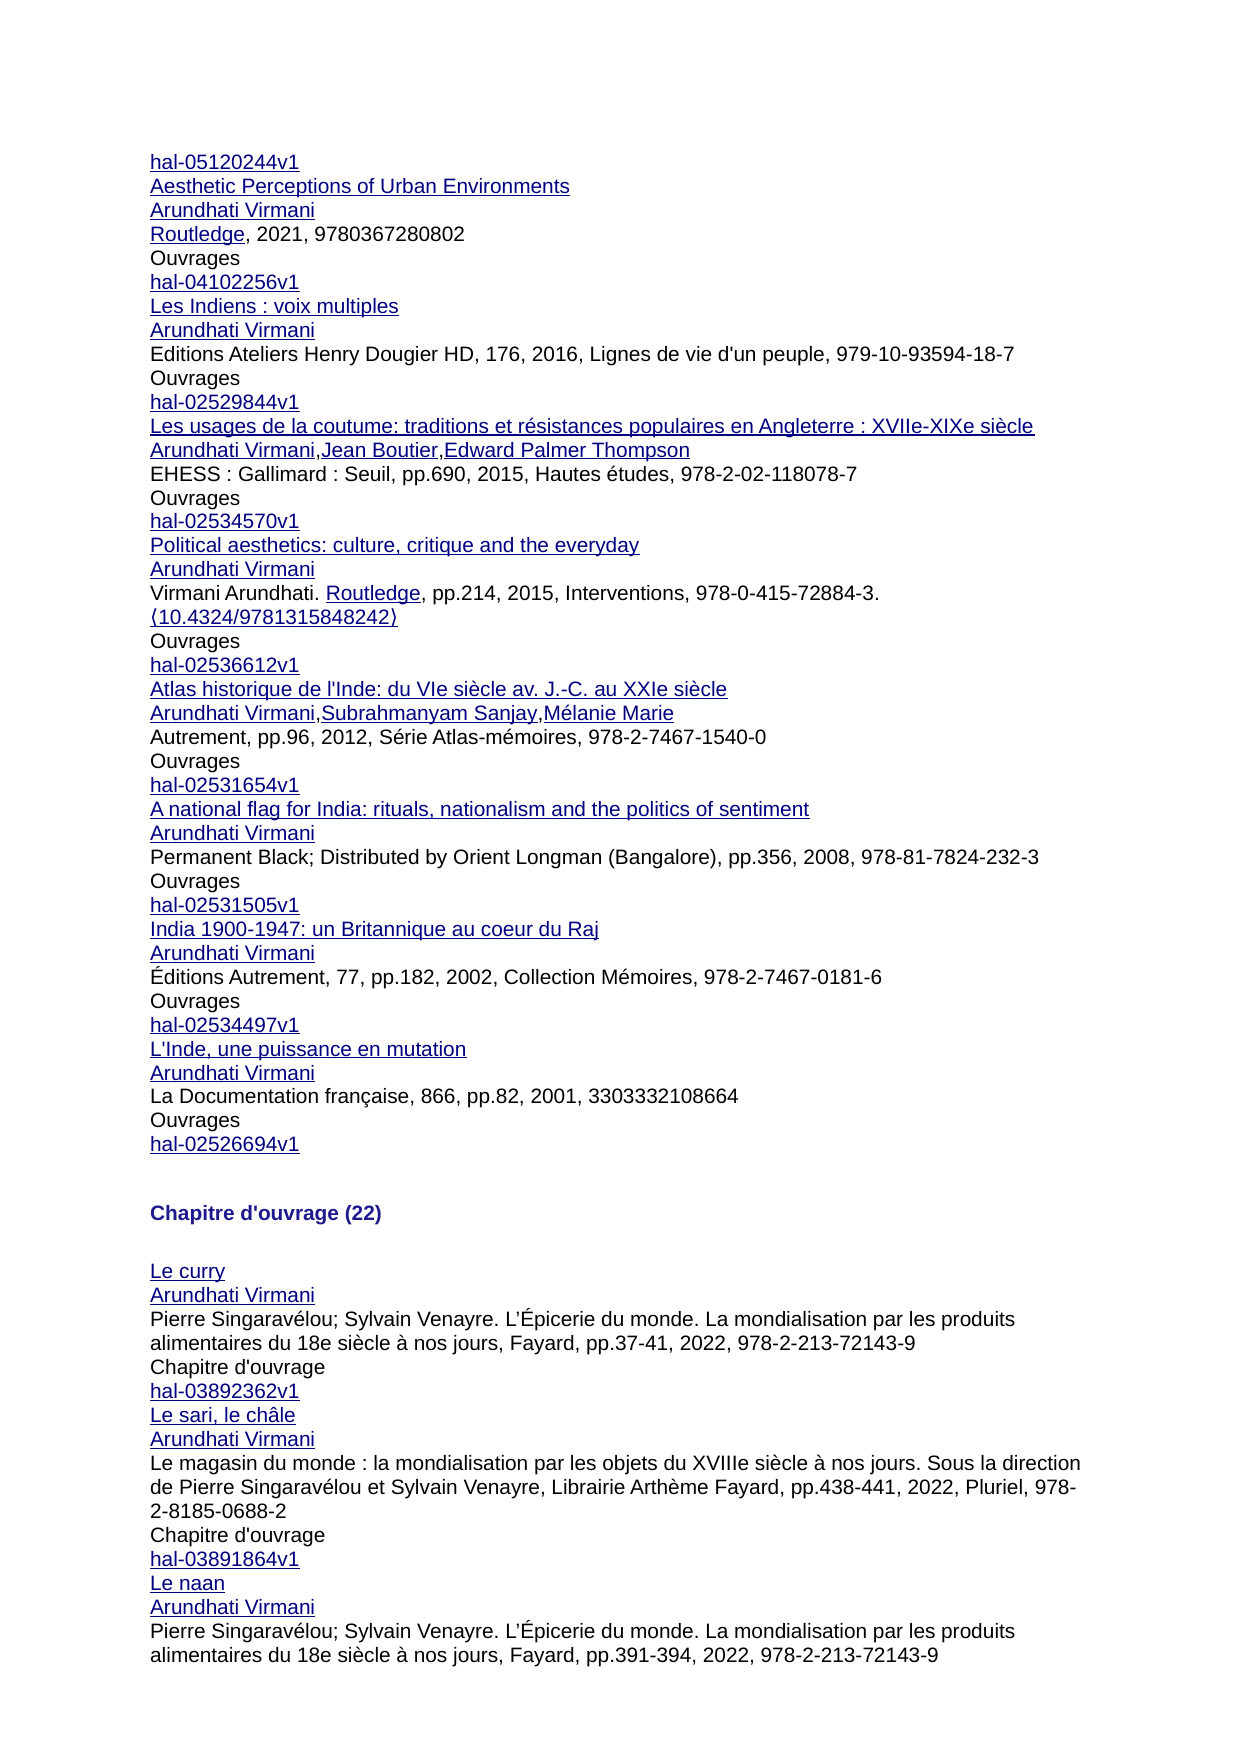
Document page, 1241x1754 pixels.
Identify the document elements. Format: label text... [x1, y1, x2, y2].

table_cell A national flag for India: rituals, nationalism and the politics of sentiment Arundhati Virmani Permanent Black; Distributed by Orient Longman (Bangalore), pp.356, 2008, 978-81-7824-232-3 Ouvrages hal-02531505v1 [150, 797, 1090, 917]
table_cell India 1900-1947: un Britannique au coeur du Raj Arundhati Virmani Éditions Autrement, 77, pp.182, 2002, Collection Mémoires, 978-2-7467-0181-6 Ouvrages hal-02534497v1 [150, 917, 1090, 1036]
table_cell Political aesthetics: culture, critique and the everyday Arundhati Virmani Virmani Arundhati. Routledge, pp.214, 2015, Interventions, 978-0-415-72884-3. ⟨10.4324/9781315848242⟩ Ouvrages hal-02536612v1 [150, 533, 1090, 677]
table_cell Le naan Arundhati Virmani Pierre Singaravélou; Sylvain Venayre. L’Épicerie du monde. La mondialisation par les produits alimentaires du 18e siècle à nos jours, Fayard, pp.391-394, 2022, 978-2-213-72143-9 [150, 1571, 1090, 1667]
table_cell Aesthetic Perceptions of Urban Environments Arundhati Virmani Routledge, 2021, 9780367280802 Ouvrages hal-04102256v1 [150, 174, 1090, 294]
table_header Le curry Arundhati Virmani Pierre Singaravélou; Sylvain Venayre. L’Épicerie du monde. La mondialisation par les produits alimentaires du 18e siècle à nos jours, Fayard, pp.37-41, 2022, 978-2-213-72143-9 Chapitre d'ouvrage hal-03892362v1 [150, 1259, 1090, 1403]
table_cell Atlas historique de l'Inde: du VIe siècle av. J.-C. au XXIe siècle Arundhati Virmani,Subrahmanyam Sanjay,Mélanie Marie Autrement, pp.96, 2012, Série Atlas-mémoires, 978-2-7467-1540-0 Ouvrages hal-02531654v1 [150, 677, 1090, 797]
subtitle Chapitre d'ouvrage (22) [150, 1201, 1090, 1225]
table_cell Les usages de la coutume: traditions et résistances populaires en Angleterre : XVIIe-XIXe siècle Arundhati Virmani,Jean Boutier,Edward Palmer Thompson EHESS : Gallimard : Seuil, pp.690, 2015, Hautes études, 978-2-02-118078-7 Ouvrages hal-02534570v1 [150, 414, 1090, 533]
table_cell Les Indiens : voix multiples Arundhati Virmani Editions Ateliers Henry Dougier HD, 176, 2016, Lignes de vie d'un peuple, 979-10-93594-18-7 Ouvrages hal-02529844v1 [150, 294, 1090, 413]
table_cell L'Inde, une puissance en mutation Arundhati Virmani La Documentation française, 866, pp.82, 2001, 3303332108664 Ouvrages hal-02526694v1 [150, 1036, 1090, 1156]
table_header hal-05120244v1 [150, 150, 1090, 174]
table_cell Le sari, le châle Arundhati Virmani Le magasin du monde : la mondialisation par les objets du XVIIIe siècle à nos jours. Sous la direction de Pierre Singaravélou et Sylvain Venayre, Librairie Arthème Fayard, pp.438-441, 2022, Pluriel, 978-2-8185-0688-2 Chapitre d'ouvrage hal-03891864v1 [150, 1403, 1090, 1571]
